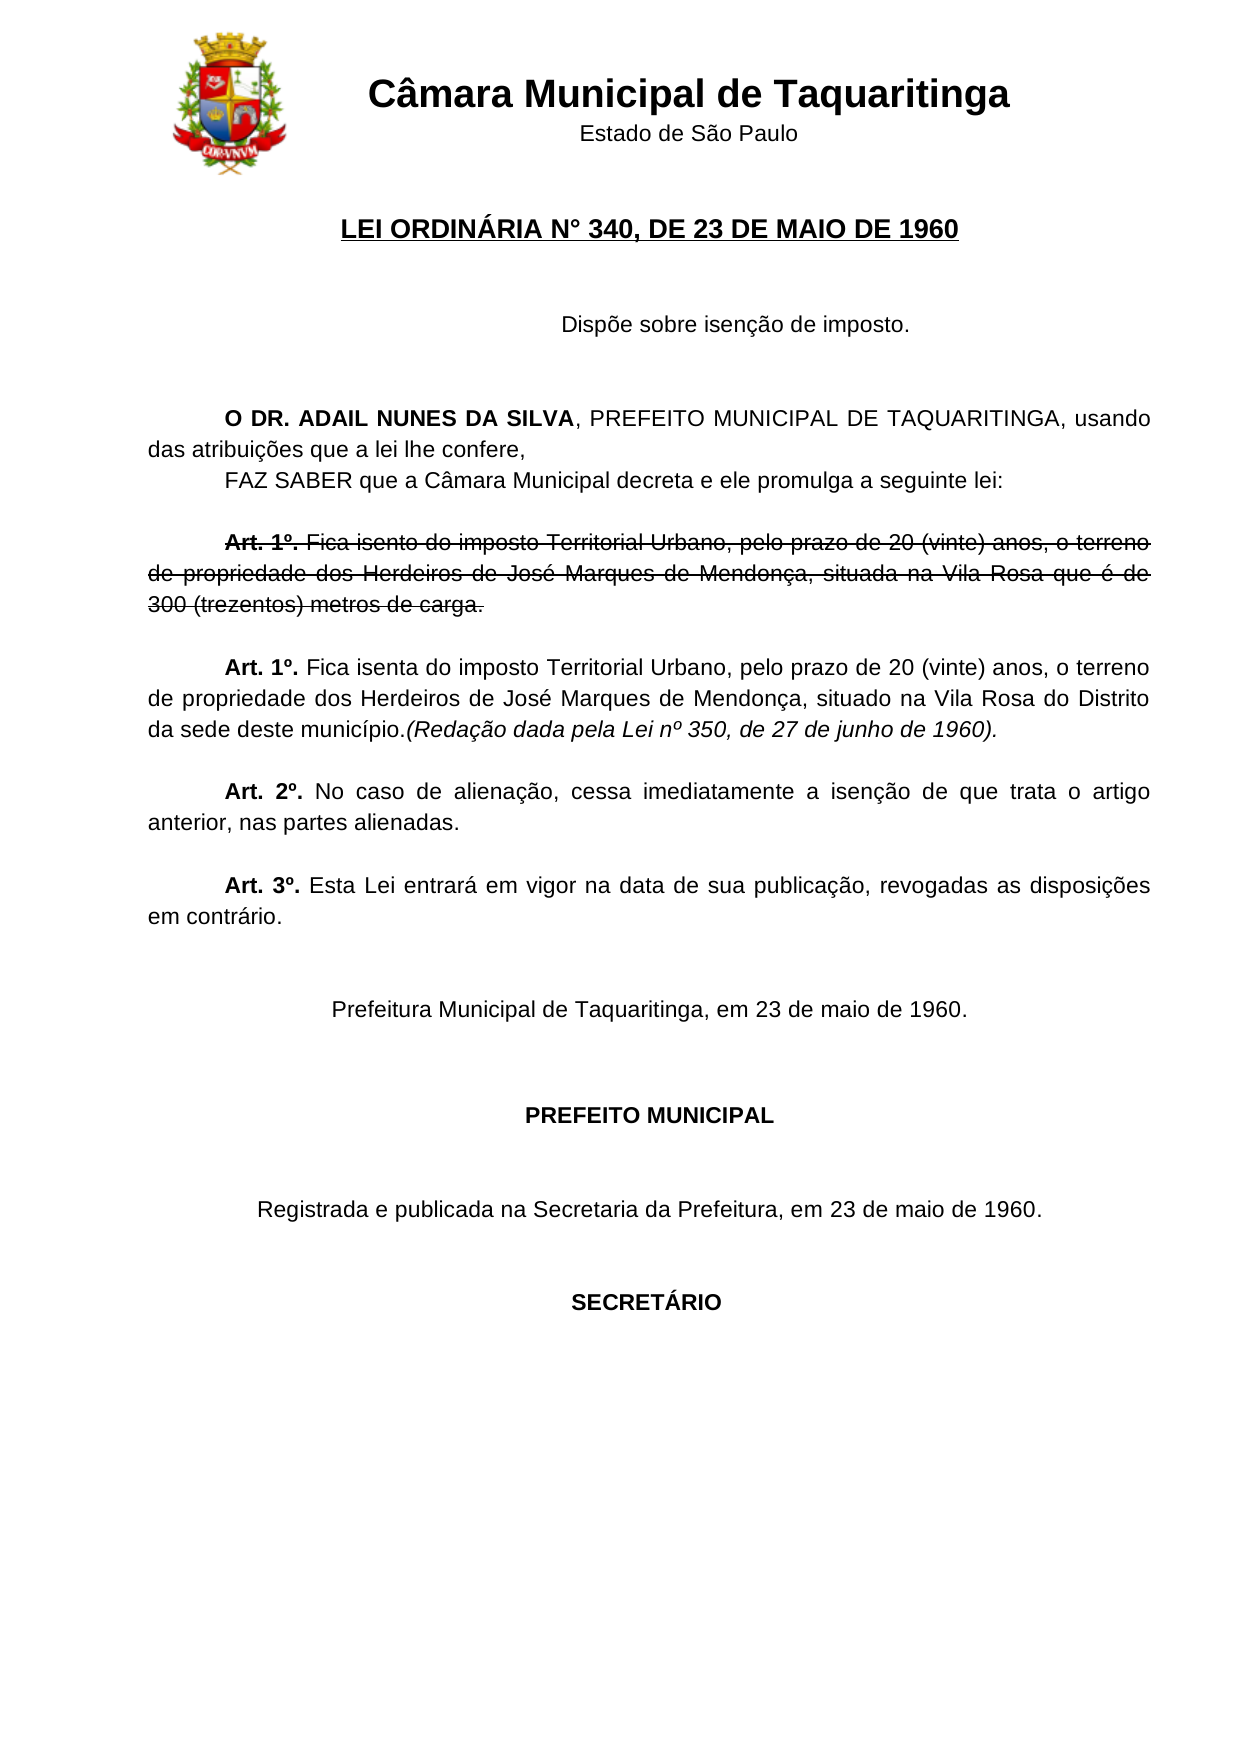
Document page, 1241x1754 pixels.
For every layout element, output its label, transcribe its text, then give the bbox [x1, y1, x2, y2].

text Art. 3º. Esta Lei entrará em vigor na data de sua publicação, revogadas as disposições em contrário. [148, 871, 1152, 929]
text Art. 1º. Fica isenta do imposto Territorial Urbano, pelo prazo de 20 (vinte) anos, o terreno de propriedade dos Herdeiros de José Marques de Mendonça, situado na Vila Rosa do Distrito da sede deste município.(Redação dada pela Lei nº 350, de 27 de junho de 1960). [148, 653, 1152, 742]
text LEI ORDINÁRIA N° 340, DE 23 DE MAIO DE 1960 [148, 212, 1152, 243]
text Registrada e publicada na Secretaria da Prefeitura, em 23 de maio de 1960. [148, 1195, 1152, 1222]
text Prefeitura Municipal de Taquaritinga, em 23 de maio de 1960. [148, 996, 1152, 1023]
text Art. 1º. Fica isento do imposto Territorial Urbano, pelo prazo de 20 (vinte) anos, o terreno de propriedade dos Herdeiros de José Marques de Mendonça, situada na Vila Rosa que é de 300 (trezentos) metros de carga. [148, 528, 1152, 618]
text PREFEITO MUNICIPAL [148, 1102, 1152, 1129]
text O DR. ADAIL NUNES DA SILVA, PREFEITO MUNICIPAL DE TAQUARITINGA, usando das atribuições que a lei lhe confere, [148, 404, 1152, 462]
picture [150, 24, 310, 184]
text Dispõe sobre isenção de imposto. [561, 310, 1152, 337]
text FAZ SABER que a Câmara Municipal decreta e ele promulga a seguinte lei: [148, 466, 1152, 493]
text SECRETÁRIO [148, 1288, 1152, 1316]
text Art. 2º. No caso de alienação, cessa imediatamente a isenção de que trata o artigo anterior, nas partes alienadas. [148, 778, 1152, 836]
